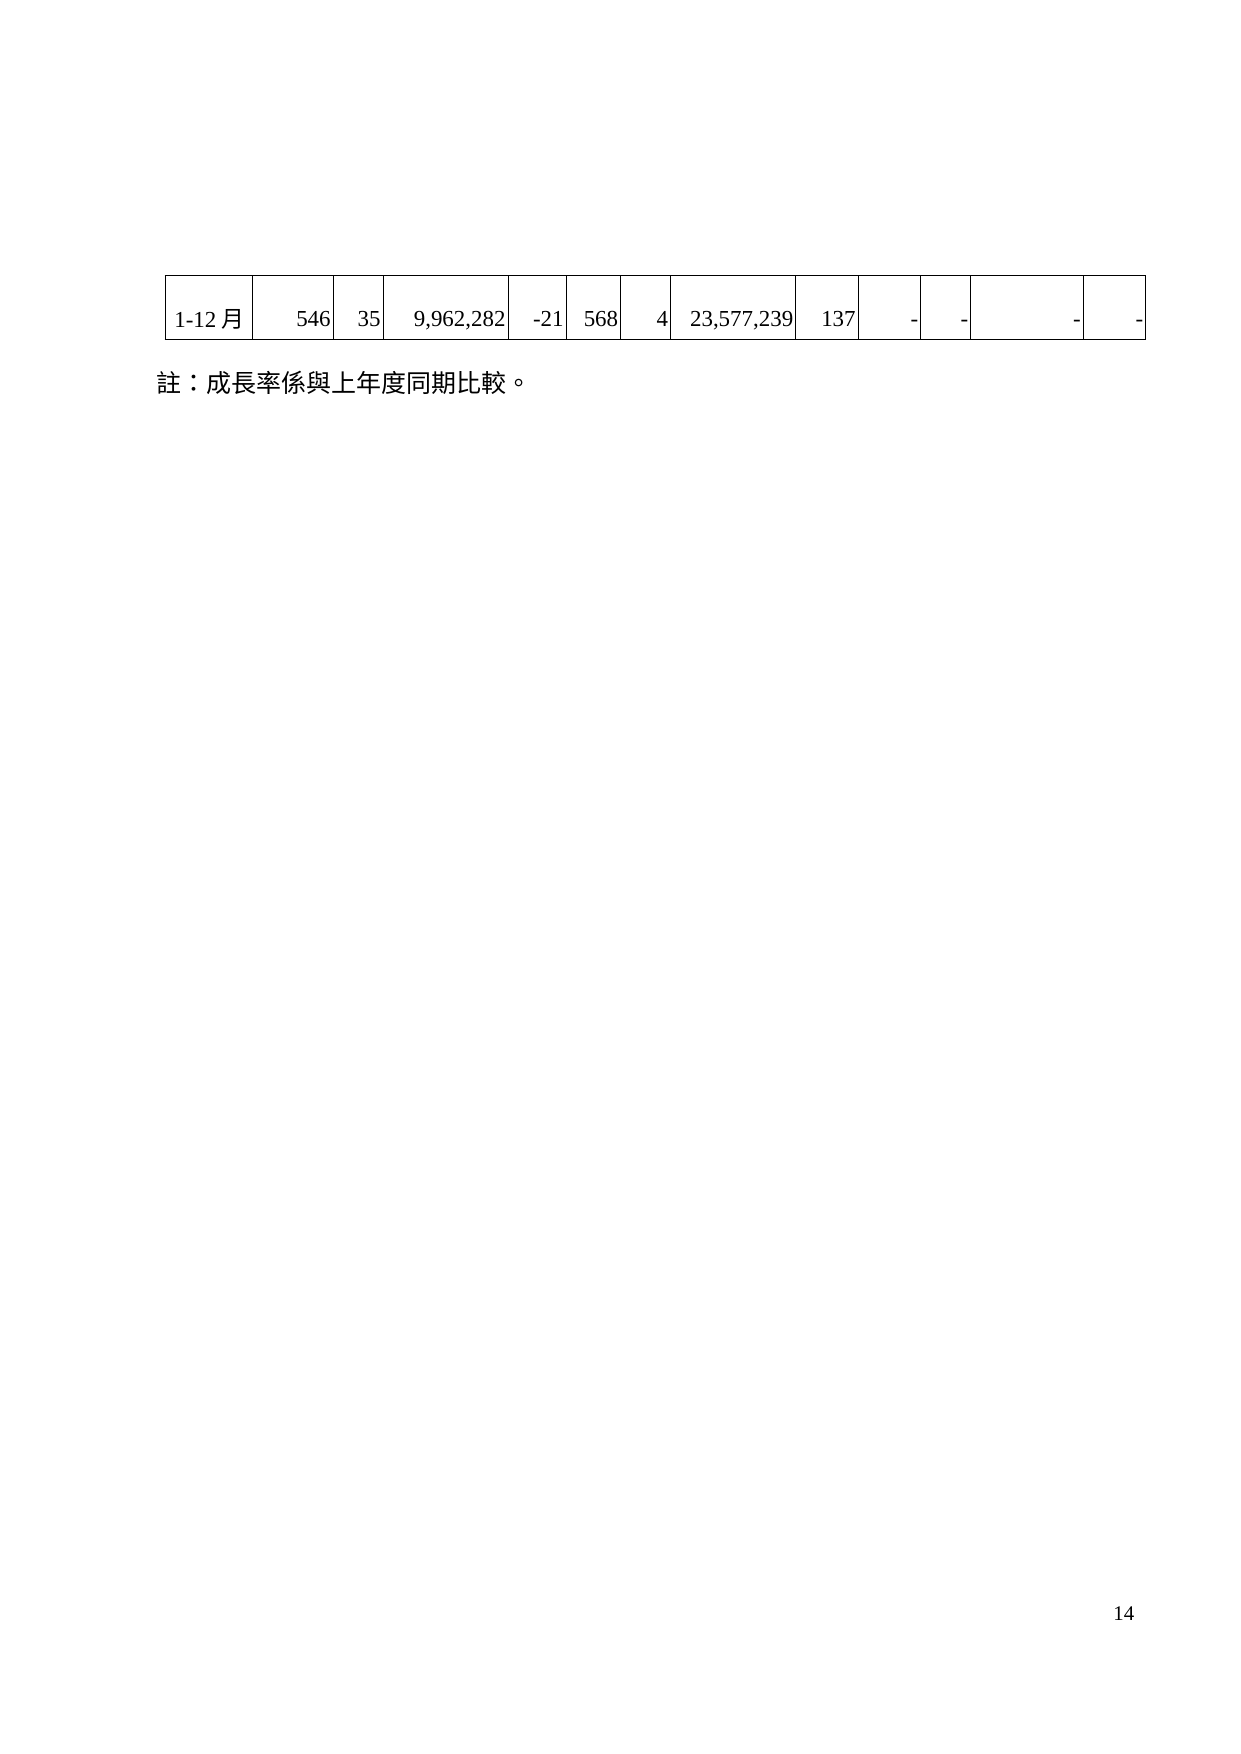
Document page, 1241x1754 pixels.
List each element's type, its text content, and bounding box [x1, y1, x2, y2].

text 註：成長率係與上年度同期比較。 [106, 340, 1134, 402]
table_cell 568 [567, 276, 620, 339]
table_cell - [971, 276, 1083, 339]
table_cell 137 [796, 276, 858, 339]
table_cell - [859, 276, 920, 339]
table_cell -21 [509, 276, 566, 339]
table_cell 4 [621, 276, 670, 339]
table_cell - [1084, 276, 1145, 339]
table_cell 1-12月 [166, 276, 252, 339]
table_cell 9,962,282 [384, 276, 508, 339]
table_cell 546 [253, 276, 333, 339]
table_cell 35 [334, 276, 383, 339]
table_cell 23,577,239 [671, 276, 795, 339]
table_cell - [921, 276, 970, 339]
